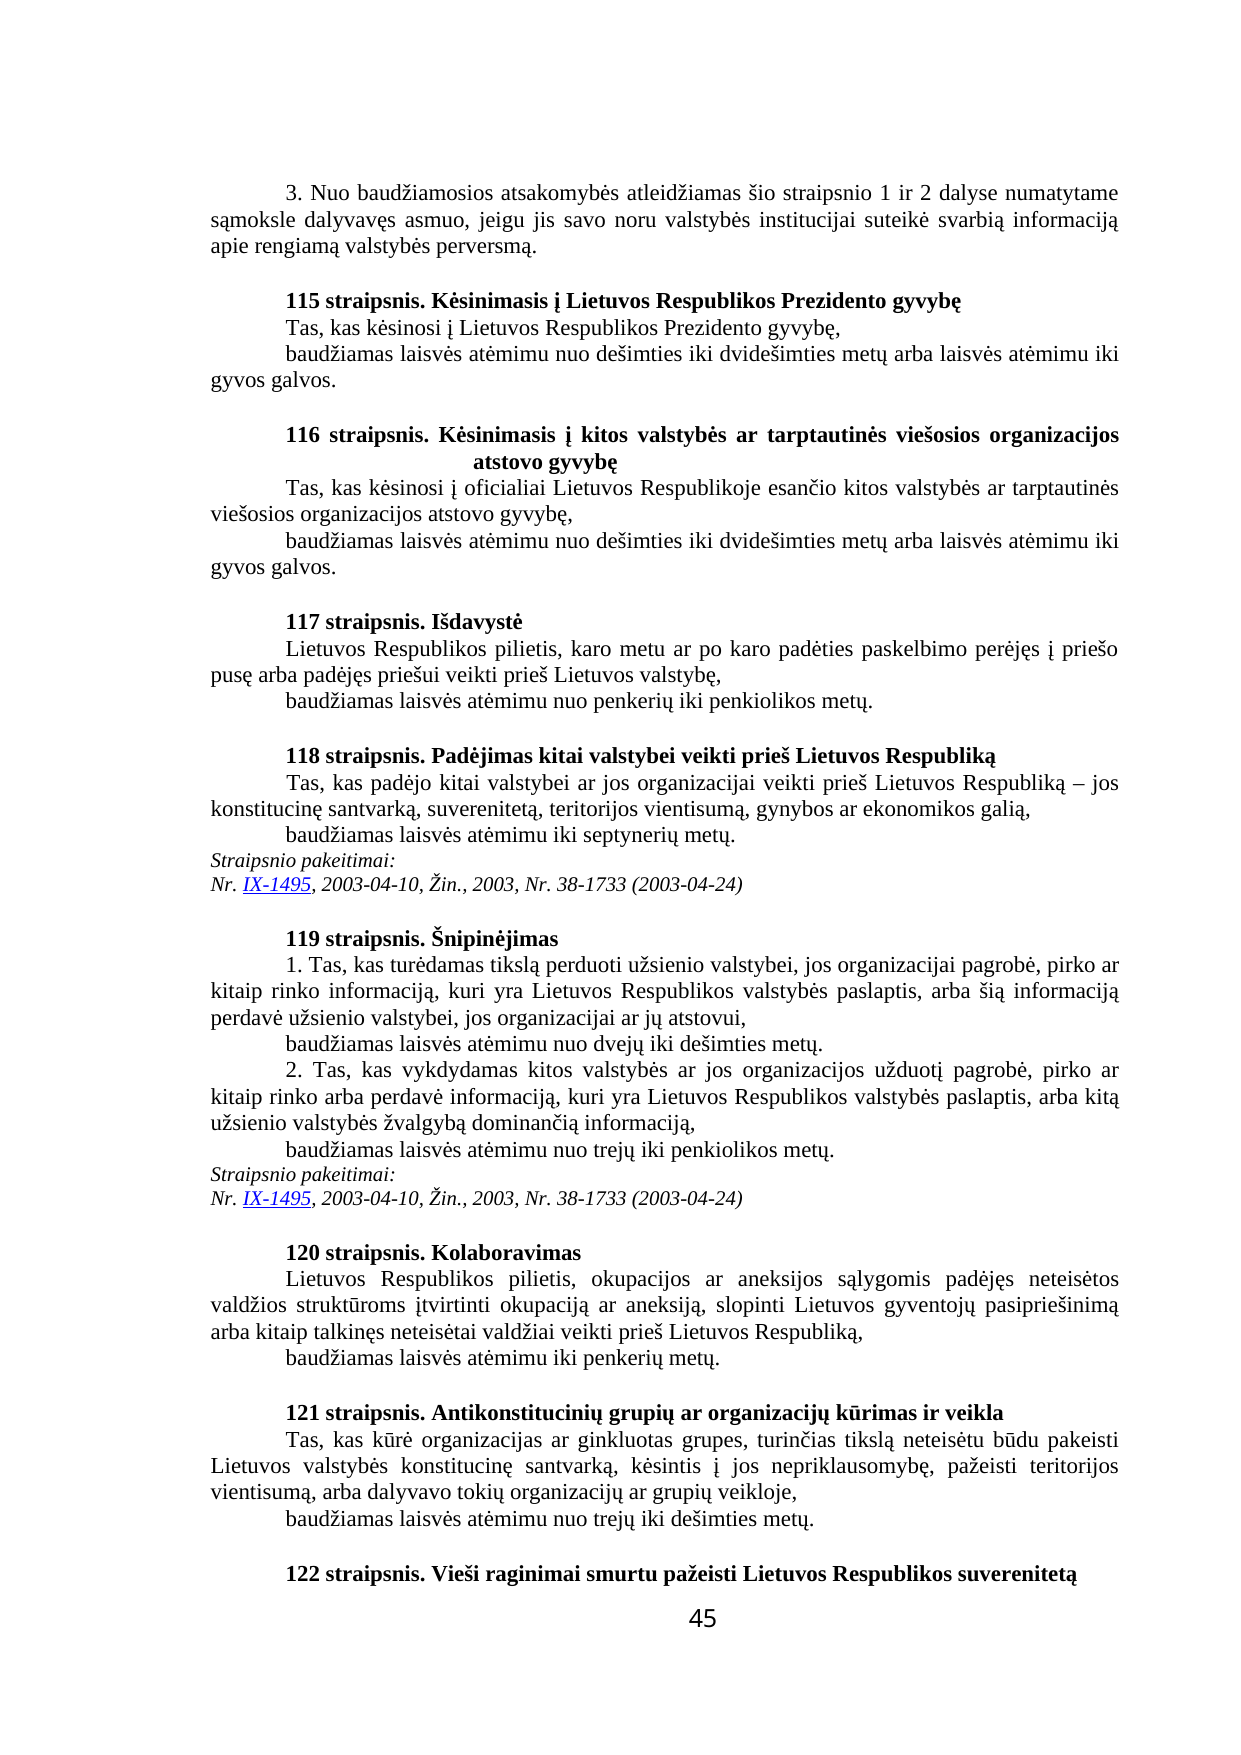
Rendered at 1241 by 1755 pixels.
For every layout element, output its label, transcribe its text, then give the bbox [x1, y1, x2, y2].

text Straipsnio pakeitimai: [210, 1162, 1120, 1186]
text baudžiamas laisvės atėmimu iki septynerių metų. [210, 822, 1120, 848]
text 115 straipsnis. Kėsinimasis į Lietuvos Respublikos Prezidento gyvybę [210, 287, 1120, 314]
text Straipsnio pakeitimai: [210, 848, 1120, 872]
text 121 straipsnis. Antikonstitucinių grupių ar organizacijų kūrimas ir veikla [210, 1399, 1120, 1426]
text 3. Nuo baudžiamosios atsakomybės atleidžiamas šio straipsnio 1 ir 2 dalyse numatytame sąmoksle dalyvavęs asmuo, jeigu jis savo noru valstybės institucijai suteikė svarbią informaciją apie rengiamą valstybės perversmą. [210, 179, 1120, 258]
text 2. Tas, kas vykdydamas kitos valstybės ar jos organizacijos užduotį pagrobė, pirko ar kitaip rinko arba perdavė informaciją, kuri yra Lietuvos Respublikos valstybės paslaptis, arba kitą užsienio valstybės žvalgybą dominančią informaciją, [210, 1057, 1120, 1136]
text 118 straipsnis. Padėjimas kitai valstybei veikti prieš Lietuvos Respubliką [210, 742, 1120, 769]
text Tas, kas kūrė organizacijas ar ginkluotas grupes, turinčias tikslą neteisėtu būdu pakeisti Lietuvos valstybės konstitucinę santvarką, kėsintis į jos nepriklausomybę, pažeisti teritorijos vientisumą, arba dalyvavo tokių organizacijų ar grupių veikloje, [210, 1426, 1120, 1505]
text baudžiamas laisvės atėmimu nuo trejų iki penkiolikos metų. [210, 1136, 1120, 1162]
text 120 straipsnis. Kolaboravimas [210, 1239, 1120, 1265]
text Tas, kas kėsinosi į Lietuvos Respublikos Prezidento gyvybę, [210, 314, 1120, 340]
text Lietuvos Respublikos pilietis, okupacijos ar aneksijos sąlygomis padėjęs neteisėtos valdžios struktūroms įtvirtinti okupaciją ar aneksiją, slopinti Lietuvos gyventojų pasipriešinimą arba kitaip talkinęs neteisėtai valdžiai veikti prieš Lietuvos Respubliką, [210, 1265, 1120, 1344]
text baudžiamas laisvės atėmimu nuo dešimties iki dvidešimties metų arba laisvės atėmimu iki gyvos galvos. [210, 527, 1120, 579]
text Lietuvos Respublikos pilietis, karo metu ar po karo padėties paskelbimo perėjęs į priešo pusę arba padėjęs priešui veikti prieš Lietuvos valstybę, [210, 635, 1120, 687]
text baudžiamas laisvės atėmimu nuo dešimties iki dvidešimties metų arba laisvės atėmimu iki gyvos galvos. [210, 340, 1120, 393]
text Nr. IX-1495, 2003-04-10, Žin., 2003, Nr. 38-1733 (2003-04-24) [210, 872, 1120, 896]
text 122 straipsnis. Vieši raginimai smurtu pažeisti Lietuvos Respublikos suverenitetą [285, 1560, 1120, 1586]
text Tas, kas kėsinosi į oficialiai Lietuvos Respublikoje esančio kitos valstybės ar tarptautinės viešosios organizacijos atstovo gyvybę, [210, 474, 1120, 527]
text 1. Tas, kas turėdamas tikslą perduoti užsienio valstybei, jos organizacijai pagrobė, pirko ar kitaip rinko informaciją, kuri yra Lietuvos Respublikos valstybės paslaptis, arba šią informaciją perdavė užsienio valstybei, jos organizacijai ar jų atstovui, [210, 951, 1120, 1030]
text 117 straipsnis. Išdavystė [210, 608, 1120, 635]
text 116 straipsnis. Kėsinimasis į kitos valstybės ar tarptautinės viešosios organizacijos atstovo gyvybę [285, 421, 1120, 474]
text baudžiamas laisvės atėmimu nuo dvejų iki dešimties metų. [210, 1030, 1120, 1057]
text baudžiamas laisvės atėmimu nuo penkerių iki penkiolikos metų. [210, 687, 1120, 714]
text baudžiamas laisvės atėmimu iki penkerių metų. [210, 1344, 1120, 1371]
text Nr. IX-1495, 2003-04-10, Žin., 2003, Nr. 38-1733 (2003-04-24) [210, 1186, 1120, 1210]
text Tas, kas padėjo kitai valstybei ar jos organizacijai veikti prieš Lietuvos Respubliką – jos konstitucinę santvarką, suverenitetą, teritorijos vientisumą, gynybos ar ekonomikos galią, [210, 769, 1120, 822]
text 119 straipsnis. Šnipinėjimas [210, 925, 1120, 951]
text baudžiamas laisvės atėmimu nuo trejų iki dešimties metų. [210, 1505, 1120, 1531]
